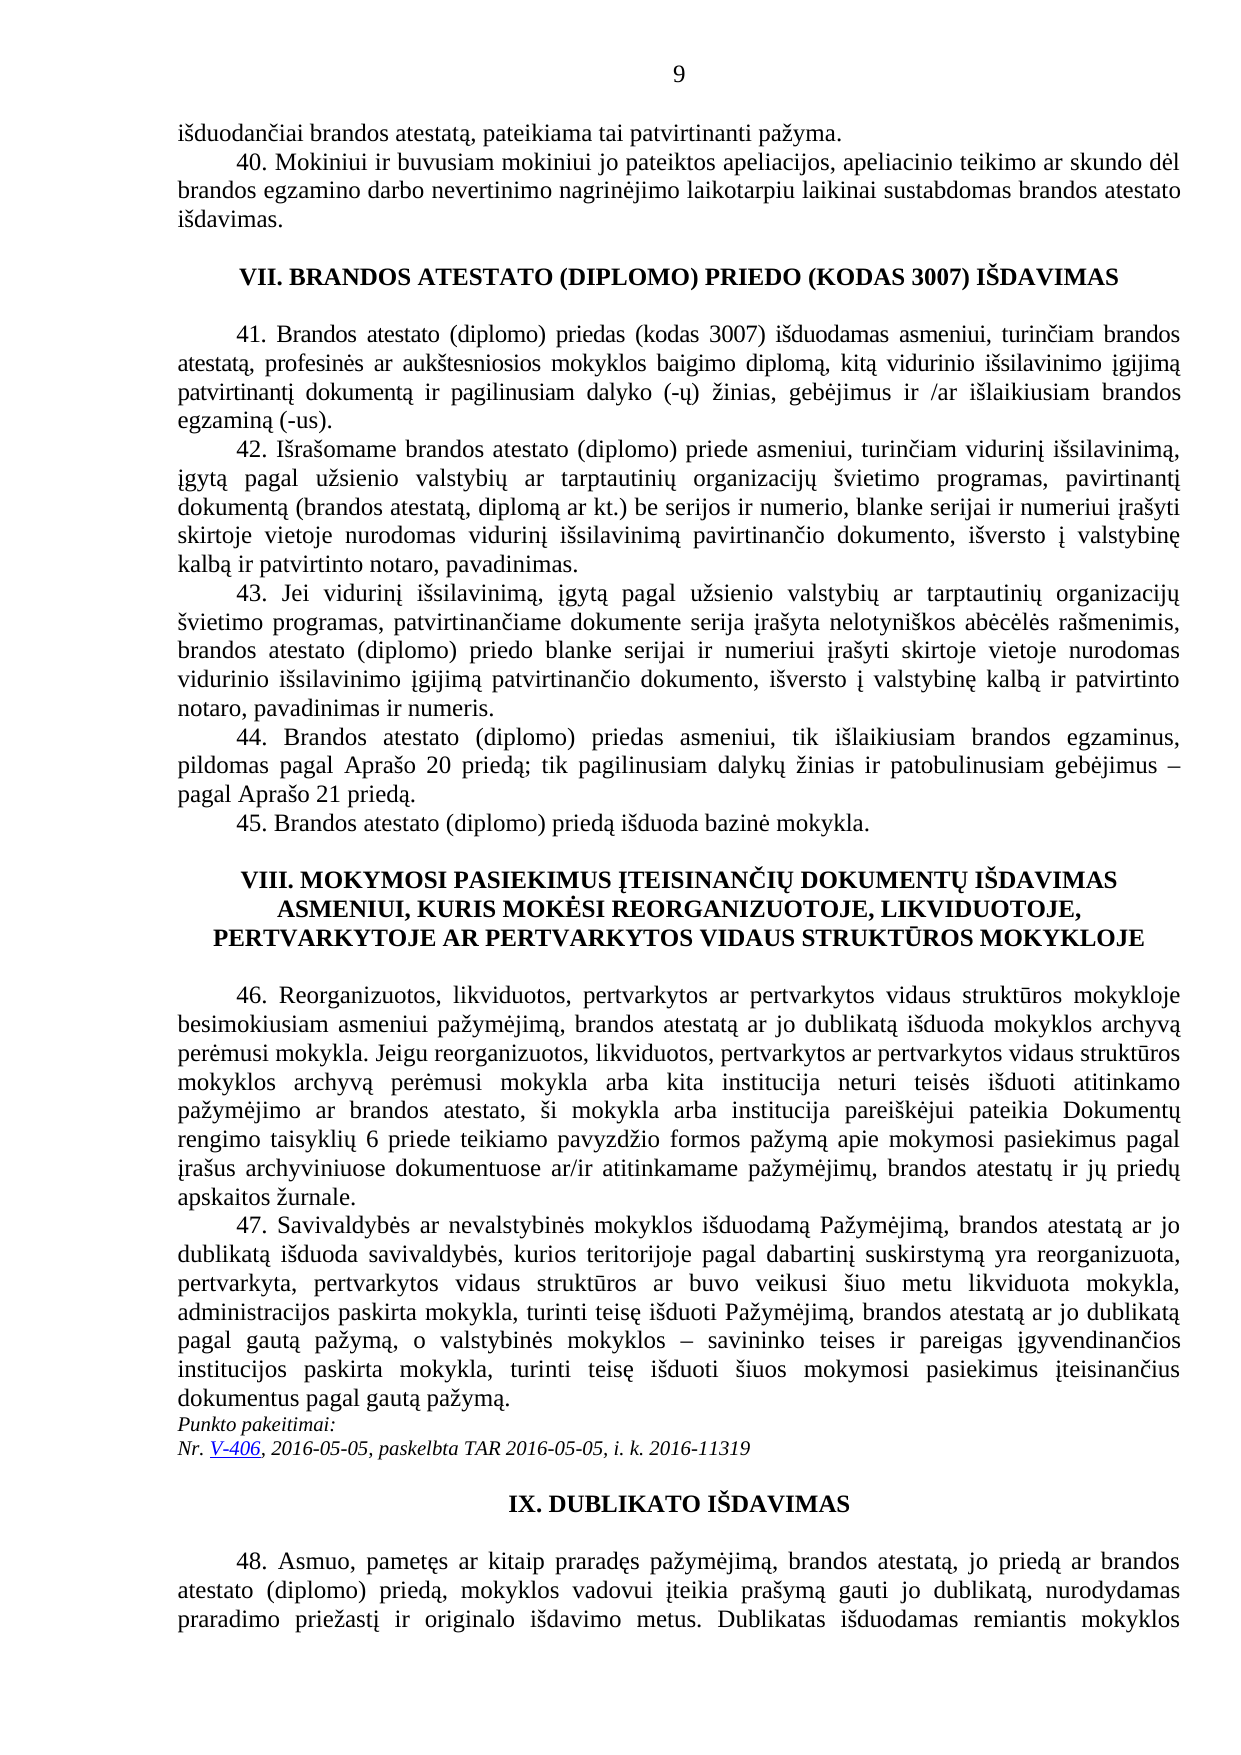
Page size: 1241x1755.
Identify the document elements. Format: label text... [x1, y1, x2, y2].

text išduodančiai brandos atestatą, pateikiama tai patvirtinanti pažyma. [177, 118, 1181, 147]
text 42. Išrašomame brandos atestato (diplomo) priede asmeniui, turinčiam vidurinį išsilavinimą, įgytą pagal užsienio valstybių ar tarptautinių organizacijų švietimo programas, pavirtinantį dokumentą (brandos atestatą, diplomą ar kt.) be serijos ir numerio, blanke serijai ir numeriui įrašyti skirtoje vietoje nurodomas vidurinį išsilavinimą pavirtinančio dokumento, išversto į valstybinę kalbą ir patvirtinto notaro, pavadinimas. [177, 434, 1181, 578]
text 48. Asmuo, pametęs ar kitaip praradęs pažymėjimą, brandos atestatą, jo priedą ar brandos atestato (diplomo) priedą, mokyklos vadovui įteikia prašymą gauti jo dublikatą, nurodydamas praradimo priežastį ir originalo išdavimo metus. Dublikatas išduodamas remiantis mokyklos [177, 1546, 1181, 1632]
text IX. DUBLIKATO IŠDAVIMAS [177, 1489, 1181, 1517]
text Nr. V-406, 2016-05-05, paskelbta TAR 2016-05-05, i. k. 2016-11319 [177, 1436, 1181, 1460]
text 45. Brandos atestato (diplomo) priedą išduoda bazinė mokykla. [177, 808, 1181, 837]
text VII. BRANDOS ATESTATO (DIPLOMO) PRIEDO (KODAS 3007) IŠDAVIMAS [177, 262, 1181, 291]
text 44. Brandos atestato (diplomo) priedas asmeniui, tik išlaikiusiam brandos egzaminus, pildomas pagal Aprašo 20 priedą; tik pagilinusiam dalykų žinias ir patobulinusiam gebėjimus – pagal Aprašo 21 priedą. [177, 722, 1181, 808]
text VIII. MOKYMOSI PASIEKIMUS ĮTEISINANČIŲ DOKUMENTŲ IŠDAVIMAS ASMENIUI, KURIS MOKĖSI REORGANIZUOTOJE, LIKVIDUOTOJE, PERTVARKYTOJE AR PERTVARKYTOS VIDAUS STRUKTŪROS MOKYKLOJE [177, 866, 1181, 952]
text 40. Mokiniui ir buvusiam mokiniui jo pateiktos apeliacijos, apeliacinio teikimo ar skundo dėl brandos egzamino darbo nevertinimo nagrinėjimo laikotarpiu laikinai sustabdomas brandos atestato išdavimas. [177, 147, 1181, 233]
text Punkto pakeitimai: [177, 1412, 1181, 1436]
text 46. Reorganizuotos, likviduotos, pertvarkytos ar pertvarkytos vidaus struktūros mokykloje besimokiusiam asmeniui pažymėjimą, brandos atestatą ar jo dublikatą išduoda mokyklos archyvą perėmusi mokykla. Jeigu reorganizuotos, likviduotos, pertvarkytos ar pertvarkytos vidaus struktūros mokyklos archyvą perėmusi mokykla arba kita institucija neturi teisės išduoti atitinkamo pažymėjimo ar brandos atestato, ši mokykla arba institucija pareiškėjui pateikia Dokumentų rengimo taisyklių 6 priede teikiamo pavyzdžio formos pažymą apie mokymosi pasiekimus pagal įrašus archyviniuose dokumentuose ar/ir atitinkamame pažymėjimų, brandos atestatų ir jų priedų apskaitos žurnale. [177, 981, 1181, 1211]
text 47. Savivaldybės ar nevalstybinės mokyklos išduodamą Pažymėjimą, brandos atestatą ar jo dublikatą išduoda savivaldybės, kurios teritorijoje pagal dabartinį suskirstymą yra reorganizuota, pertvarkyta, pertvarkytos vidaus struktūros ar buvo veikusi šiuo metu likviduota mokykla, administracijos paskirta mokykla, turinti teisę išduoti Pažymėjimą, brandos atestatą ar jo dublikatą pagal gautą pažymą, o valstybinės mokyklos – savininko teises ir pareigas įgyvendinančios institucijos paskirta mokykla, turinti teisę išduoti šiuos mokymosi pasiekimus įteisinančius dokumentus pagal gautą pažymą. [177, 1211, 1181, 1412]
text 41. Brandos atestato (diplomo) priedas (kodas 3007) išduodamas asmeniui, turinčiam brandos atestatą, profesinės ar aukštesniosios mokyklos baigimo diplomą, kitą vidurinio išsilavinimo įgijimą patvirtinantį dokumentą ir pagilinusiam dalyko (-ų) žinias, gebėjimus ir /ar išlaikiusiam brandos egzaminą (-us). [177, 319, 1181, 434]
text 43. Jei vidurinį išsilavinimą, įgytą pagal užsienio valstybių ar tarptautinių organizacijų švietimo programas, patvirtinančiame dokumente serija įrašyta nelotyniškos abėcėlės rašmenimis, brandos atestato (diplomo) priedo blanke serijai ir numeriui įrašyti skirtoje vietoje nurodomas vidurinio išsilavinimo įgijimą patvirtinančio dokumento, išversto į valstybinę kalbą ir patvirtinto notaro, pavadinimas ir numeris. [177, 578, 1181, 722]
